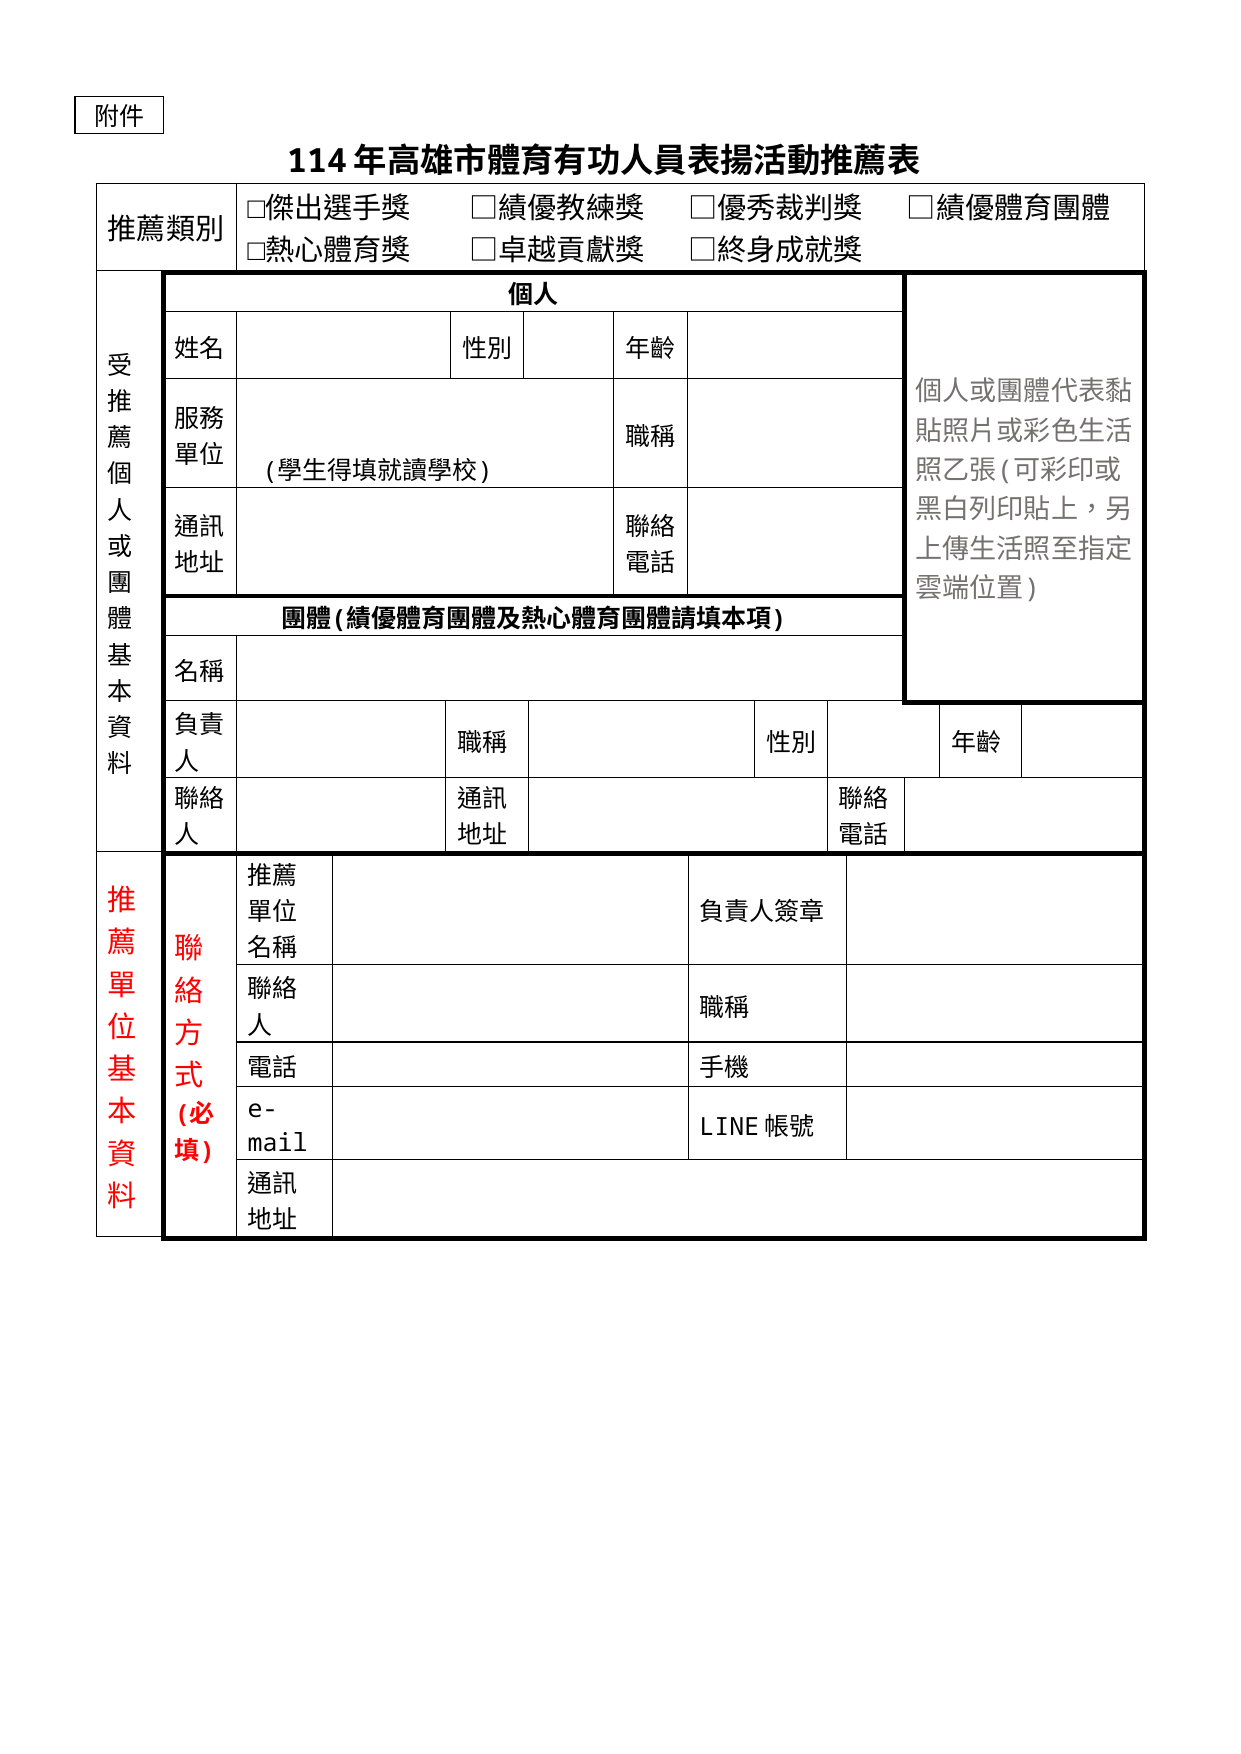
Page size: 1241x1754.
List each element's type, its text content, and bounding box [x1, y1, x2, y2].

table_cell [529, 778, 827, 851]
table_cell [1022, 705, 1142, 777]
table_cell [847, 965, 1142, 1041]
table_cell 手機 [689, 1043, 846, 1086]
table_cell [237, 488, 613, 593]
table_cell 名稱 [166, 636, 236, 700]
table_cell 職稱 [446, 701, 528, 777]
table_cell 性別 [451, 312, 523, 378]
table_cell [524, 312, 613, 378]
table_cell [237, 778, 445, 851]
table_cell [333, 856, 688, 964]
table_cell 職稱 [614, 379, 687, 487]
table_cell 個人 [166, 275, 902, 311]
table_cell 聯絡人 [166, 778, 236, 851]
table_cell [237, 312, 450, 378]
table_cell 個人或團體代表黏貼照片或彩色生活照乙張(可彩印或黑白列印貼上，另上傳生活照至指定雲端位置) [907, 275, 1142, 700]
table_cell [688, 379, 902, 487]
table_cell 團體(績優體育團體及熱心體育團體請填本項) [166, 598, 902, 634]
table_cell 聯絡電話 [828, 778, 904, 851]
table_cell 推薦單位名稱 [237, 856, 332, 964]
table_cell 年齡 [940, 705, 1021, 777]
table_cell [333, 1160, 1142, 1236]
table_cell 通訊 地址 [446, 778, 528, 851]
table_cell [847, 1043, 1142, 1086]
table_cell 聯絡人 [237, 965, 332, 1041]
table_cell 推薦單位基本資料 [97, 852, 161, 1236]
table_cell 性別 [755, 701, 827, 777]
table_cell [237, 701, 445, 777]
table_header 推薦類別 [97, 184, 236, 270]
table_cell 聯絡方式 (必填) [166, 856, 236, 1236]
table_cell 職稱 [689, 965, 846, 1041]
table_cell [847, 856, 1142, 964]
table_cell 負責人 [166, 701, 236, 777]
table_cell 聯絡電話 [614, 488, 687, 593]
table_cell [529, 701, 754, 777]
table_header 附件 [76, 97, 163, 133]
table_cell 電話 [237, 1043, 332, 1086]
table_cell [828, 701, 939, 777]
table_cell [905, 778, 1142, 851]
table_header □傑出選手獎 □績優教練獎 □優秀裁判獎 □績優體育團體 □熱心體育獎 □卓越貢獻獎 □終身成就獎 [237, 184, 1144, 270]
table_cell 通訊 地址 [237, 1160, 332, 1236]
table_cell [688, 312, 902, 378]
table_cell [333, 965, 688, 1041]
table_cell 年齡 [614, 312, 687, 378]
table_cell 受推薦個人或團體基本資料 [97, 271, 161, 851]
table_cell [333, 1043, 688, 1086]
table_cell 負責人簽章 [689, 856, 846, 964]
table_cell [688, 488, 902, 593]
text 114年高雄市體育有功人員表揚活動推薦表 [75, 134, 1165, 182]
table_cell [847, 1087, 1142, 1159]
table_cell e-mail [237, 1087, 332, 1159]
table_cell [333, 1087, 688, 1159]
table_cell [237, 636, 902, 700]
table_cell 姓名 [166, 312, 236, 378]
table_cell (學生得填就讀學校) [237, 379, 613, 487]
table_cell LINE帳號 [689, 1087, 846, 1159]
table_cell 通訊 地址 [166, 488, 236, 593]
table_cell 服務單位 [166, 379, 236, 487]
